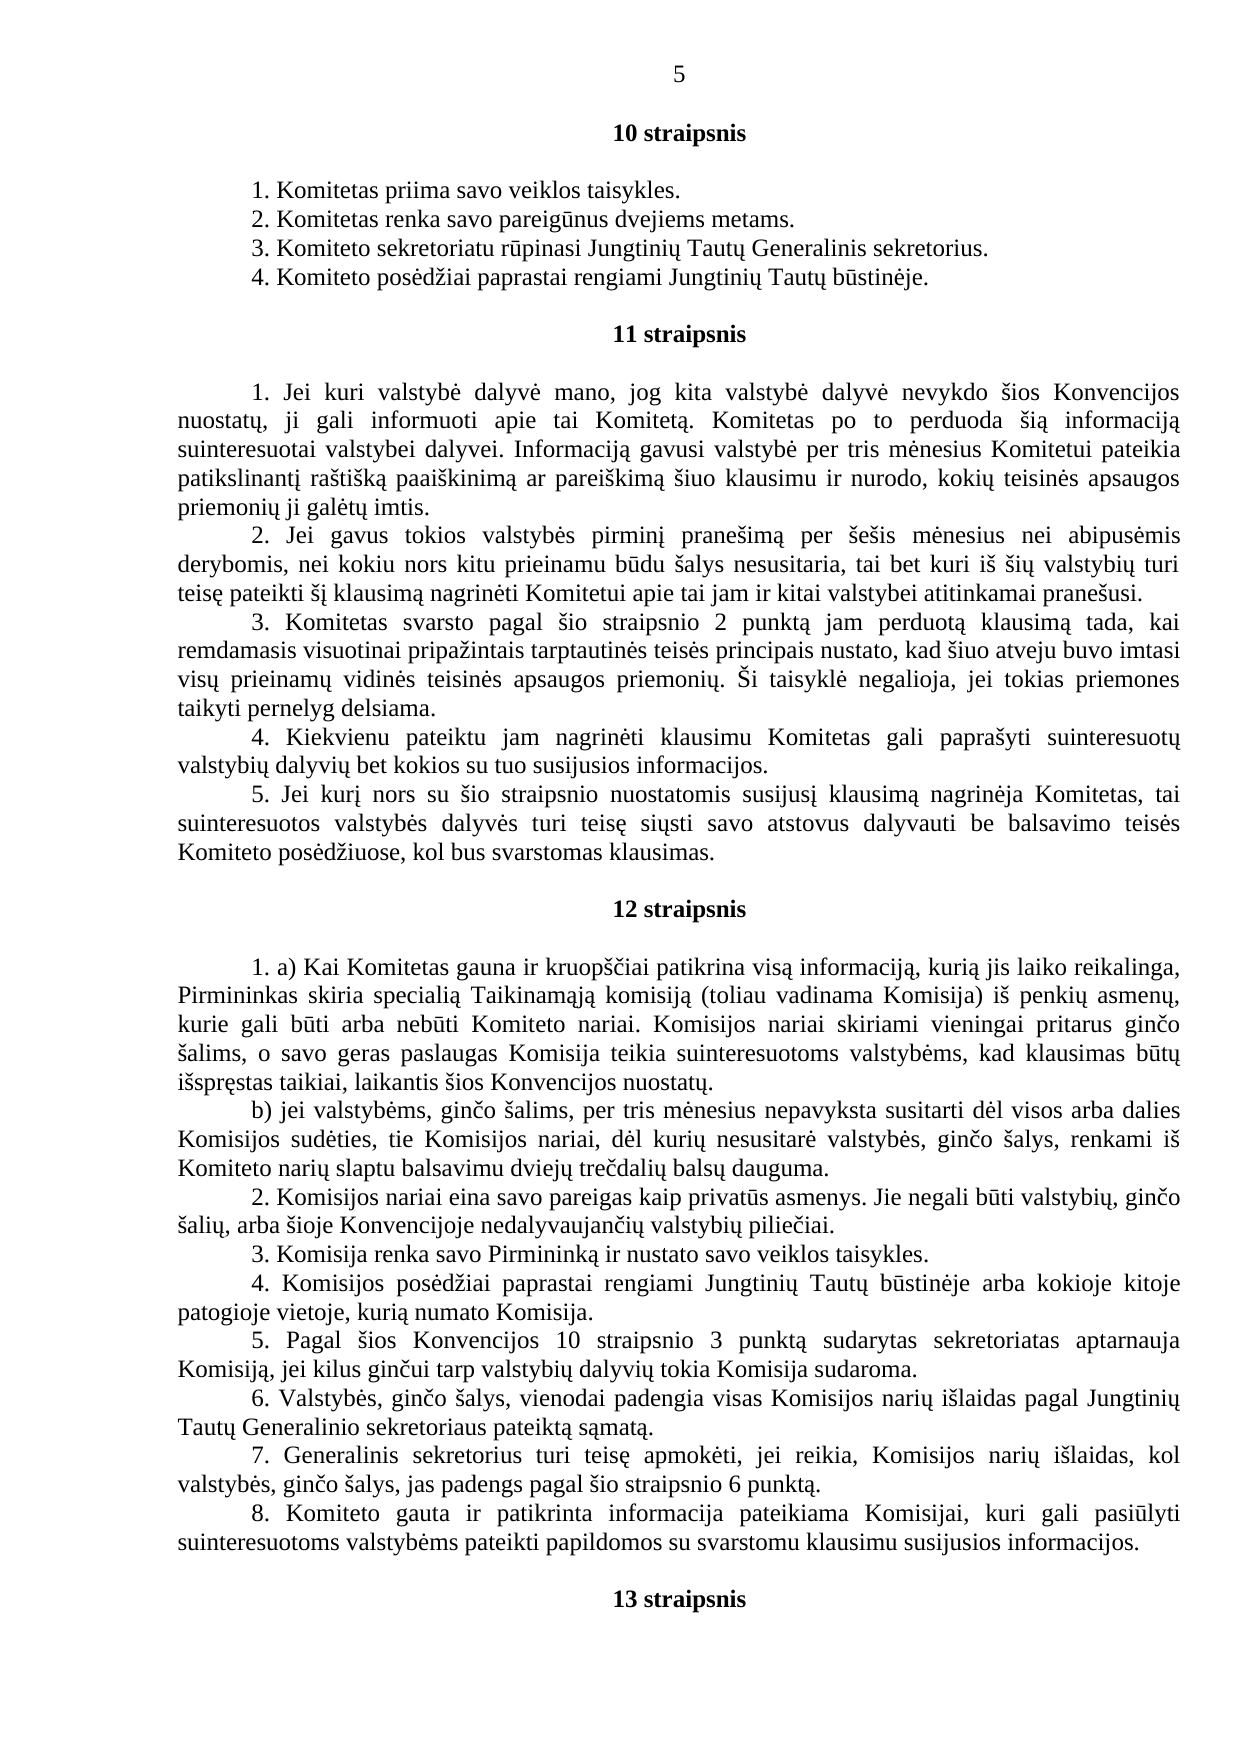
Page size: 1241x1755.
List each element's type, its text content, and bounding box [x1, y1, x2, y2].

text 12 straipsnis [177, 894, 1181, 923]
text 3. Komitetas svarsto pagal šio straipsnio 2 punktą jam perduotą klausimą tada, kai remdamasis visuotinai pripažintais tarptautinės teisės principais nustato, kad šiuo atveju buvo imtasi visų prieinamų vidinės teisinės apsaugos priemonių. Ši taisyklė negalioja, jei tokias priemones taikyti pernelyg delsiama. [177, 607, 1181, 722]
text 8. Komiteto gauta ir patikrinta informacija pateikiama Komisijai, kuri gali pasiūlyti suinteresuotoms valstybėms pateikti papildomos su svarstomu klausimu susijusios informacijos. [177, 1498, 1181, 1556]
text 10 straipsnis [177, 118, 1181, 147]
text 4. Komisijos posėdžiai paprastai rengiami Jungtinių Tautų būstinėje arba kokioje kitoje patogioje vietoje, kurią numato Komisija. [177, 1268, 1181, 1326]
text 4. Kiekvienu pateiktu jam nagrinėti klausimu Komitetas gali paprašyti suinteresuotų valstybių dalyvių bet kokios su tuo susijusios informacijos. [177, 722, 1181, 779]
text 7. Generalinis sekretorius turi teisę apmokėti, jei reikia, Komisijos narių išlaidas, kol valstybės, ginčo šalys, jas padengs pagal šio straipsnio 6 punktą. [177, 1441, 1181, 1498]
text b) jei valstybėms, ginčo šalims, per tris mėnesius nepavyksta susitarti dėl visos arba dalies Komisijos sudėties, tie Komisijos nariai, dėl kurių nesusitarė valstybės, ginčo šalys, renkami iš Komiteto narių slaptu balsavimu dviejų trečdalių balsų dauguma. [177, 1096, 1181, 1182]
text 4. Komiteto posėdžiai paprastai rengiami Jungtinių Tautų būstinėje. [177, 262, 1181, 291]
text 2. Jei gavus tokios valstybės pirminį pranešimą per šešis mėnesius nei abipusėmis derybomis, nei kokiu nors kitu prieinamu būdu šalys nesusitaria, tai bet kuri iš šių valstybių turi teisę pateikti šį klausimą nagrinėti Komitetui apie tai jam ir kitai valstybei atitinkamai pranešusi. [177, 521, 1181, 607]
text 1. a) Kai Komitetas gauna ir kruopščiai patikrina visą informaciją, kurią jis laiko reikalinga, Pirmininkas skiria specialią Taikinamąją komisiją (toliau vadinama Komisija) iš penkių asmenų, kurie gali būti arba nebūti Komiteto nariai. Komisijos nariai skiriami vieningai pritarus ginčo šalims, o savo geras paslaugas Komisija teikia suinteresuotoms valstybėms, kad klausimas būtų išspręstas taikiai, laikantis šios Konvencijos nuostatų. [177, 952, 1181, 1096]
text 1. Jei kuri valstybė dalyvė mano, jog kita valstybė dalyvė nevykdo šios Konvencijos nuostatų, ji gali informuoti apie tai Komitetą. Komitetas po to perduoda šią informaciją suinteresuotai valstybei dalyvei. Informaciją gavusi valstybė per tris mėnesius Komitetui pateikia patikslinantį raštišką paaiškinimą ar pareiškimą šiuo klausimu ir nurodo, kokių teisinės apsaugos priemonių ji galėtų imtis. [177, 377, 1181, 521]
text 11 straipsnis [177, 319, 1181, 348]
text 2. Komitetas renka savo pareigūnus dvejiems metams. [177, 204, 1181, 233]
text 13 straipsnis [177, 1584, 1181, 1613]
text 2. Komisijos nariai eina savo pareigas kaip privatūs asmenys. Jie negali būti valstybių, ginčo šalių, arba šioje Konvencijoje nedalyvaujančių valstybių piliečiai. [177, 1182, 1181, 1239]
text 1. Komitetas priima savo veiklos taisykles. [177, 176, 1181, 204]
text 5. Jei kurį nors su šio straipsnio nuostatomis susijusį klausimą nagrinėja Komitetas, tai suinteresuotos valstybės dalyvės turi teisę siųsti savo atstovus dalyvauti be balsavimo teisės Komiteto posėdžiuose, kol bus svarstomas klausimas. [177, 779, 1181, 866]
text 3. Komisija renka savo Pirmininką ir nustato savo veiklos taisykles. [177, 1239, 1181, 1268]
text 6. Valstybės, ginčo šalys, vienodai padengia visas Komisijos narių išlaidas pagal Jungtinių Tautų Generalinio sekretoriaus pateiktą sąmatą. [177, 1383, 1181, 1441]
text 3. Komiteto sekretoriatu rūpinasi Jungtinių Tautų Generalinis sekretorius. [177, 233, 1181, 262]
text 5. Pagal šios Konvencijos 10 straipsnio 3 punktą sudarytas sekretoriatas aptarnauja Komisiją, jei kilus ginčui tarp valstybių dalyvių tokia Komisija sudaroma. [177, 1326, 1181, 1383]
